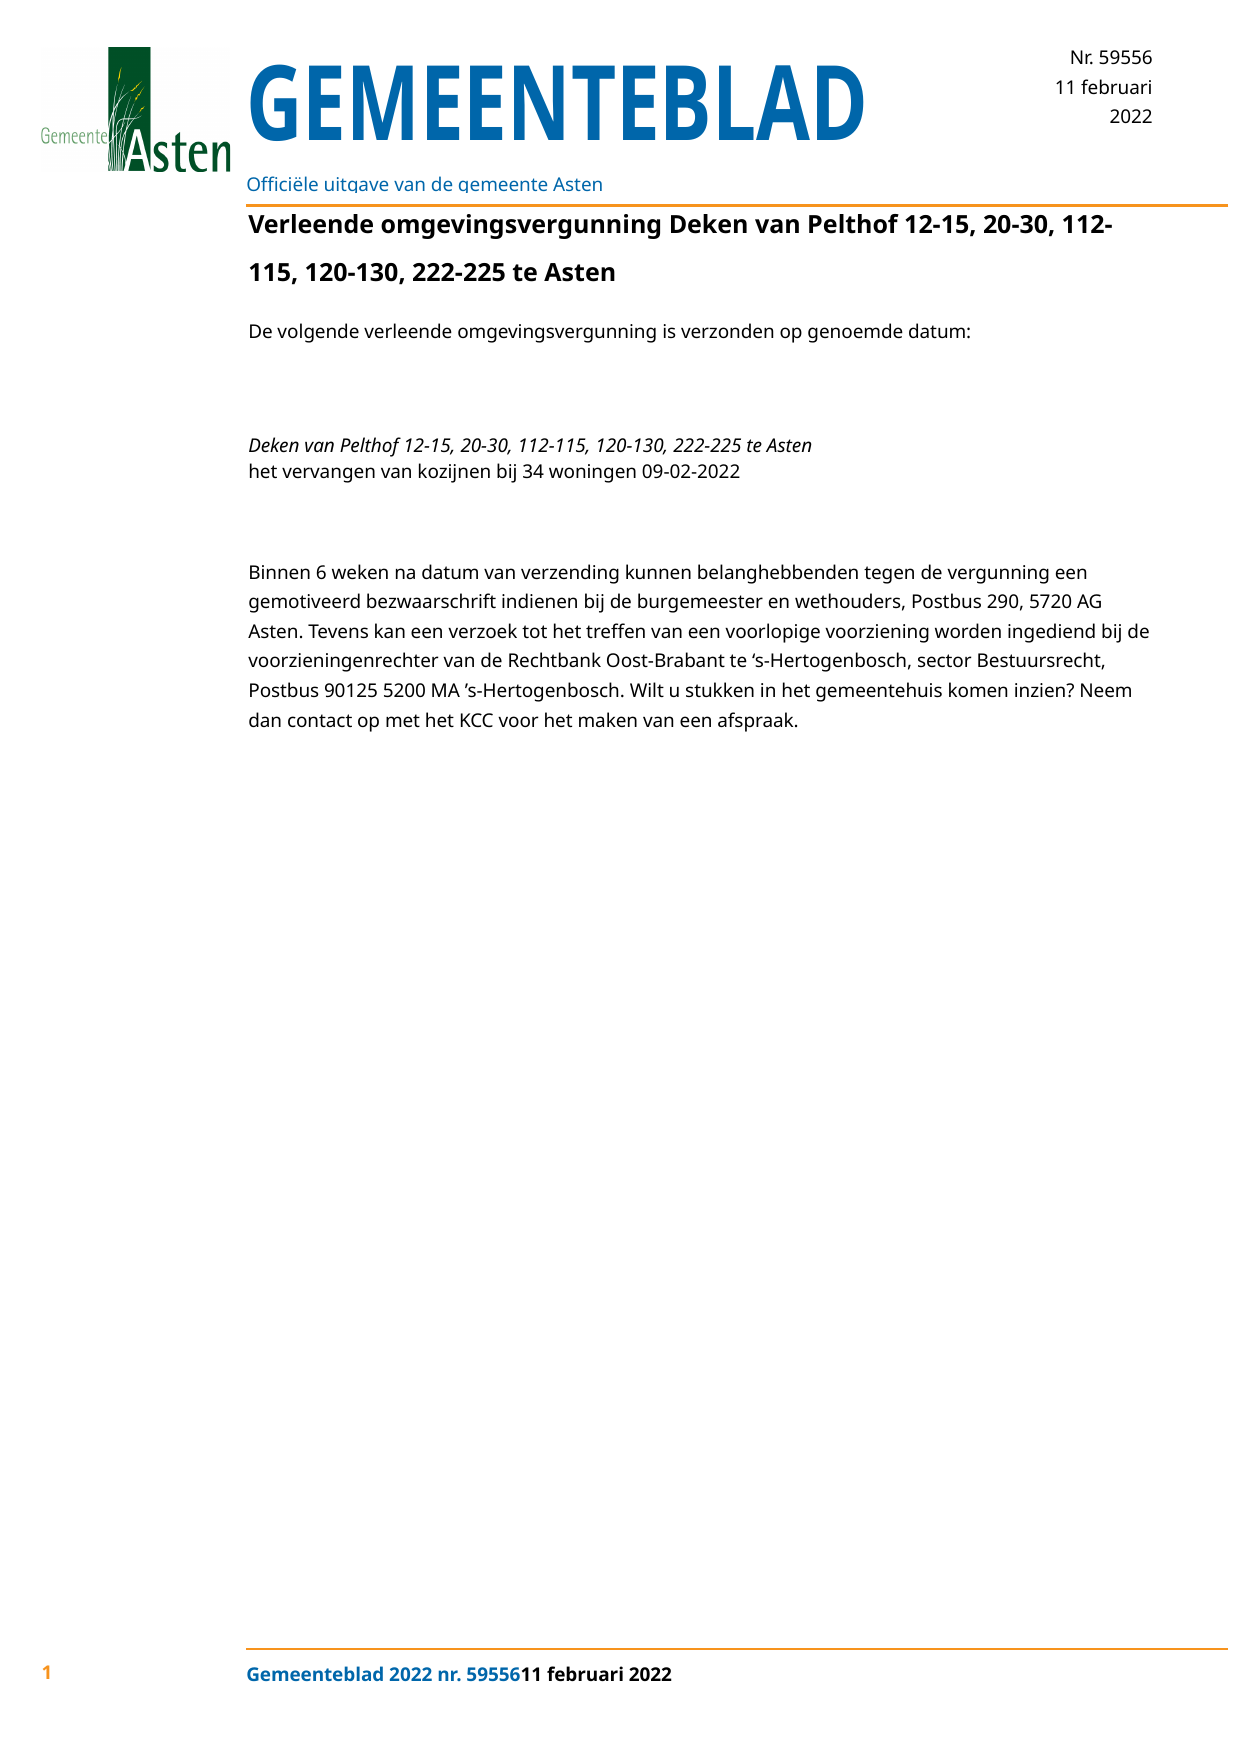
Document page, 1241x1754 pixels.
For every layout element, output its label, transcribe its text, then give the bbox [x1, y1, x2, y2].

text De volgende verleende omgevingsvergunning is verzonden op genoemde datum: [248, 318, 1152, 344]
picture [41, 47, 231, 172]
text Verleende omgevingsvergunning Deken van Pelthof 12-15, 20-30, 112-115, 120-130, 222-225 te Asten [248, 207, 1152, 288]
text Binnen 6 weken na datum van verzending kunnen belanghebbenden tegen de vergunning een gemotiveerd bezwaarschrift indienen bij de burgemeester en wethouders, Postbus 290, 5720 AG Asten. Tevens kan een verzoek tot het treffen van een voorlopige voorziening worden ingediend bij de voorzieningenrechter van de Rechtbank Oost-Brabant te ‘s-Hertogenbosch, sector Bestuursrecht, Postbus 90125 5200 MA ’s-Hertogenbosch. Wilt u stukken in het gemeentehuis komen inzien? Neem dan contact op met het KCC voor het maken van een afspraak. [248, 559, 1152, 732]
text Deken van Pelthof 12-15, 20-30, 112-115, 120-130, 222-225 te Asten [248, 432, 1152, 458]
text het vervangen van kozijnen bij 34 woningen 09-02-2022 [248, 458, 1152, 484]
